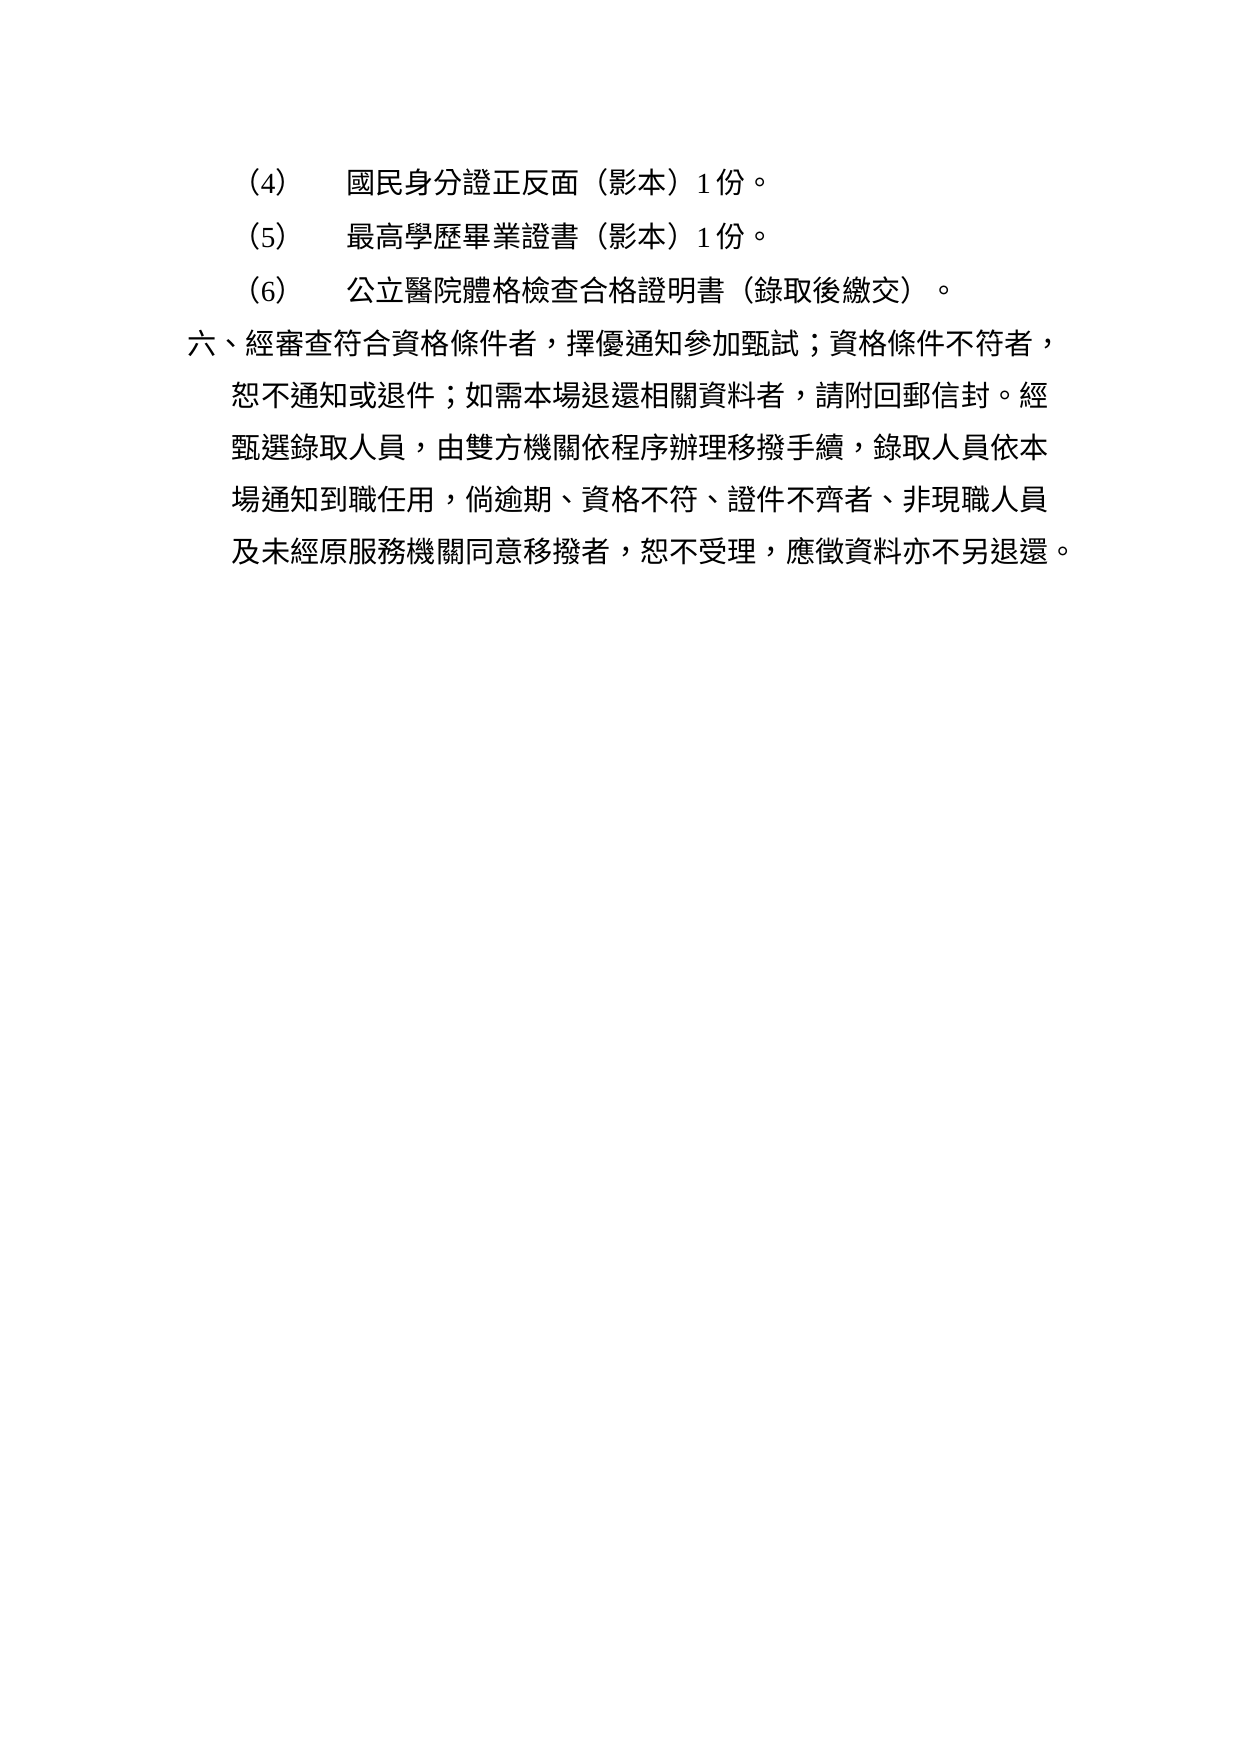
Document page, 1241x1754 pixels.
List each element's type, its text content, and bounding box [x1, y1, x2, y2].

text 六、經審查符合資格條件者，擇優通知參加甄試；資格條件不符者，恕不通知或退件；如需本場退還相關資料者，請附回郵信封。經甄選錄取人員，由雙方機關依程序辦理移撥手續，錄取人員依本場通知到職任用，倘逾期、資格不符、證件不齊者、非現職人員及未經原服務機關同意移撥者，恕不受理，應徵資料亦不另退還。 [187, 312, 1053, 573]
list 最高學歷畢業證書（影本）1份。 [231, 204, 1053, 258]
list 國民身分證正反面（影本）1份。 [231, 150, 1053, 204]
list 公立醫院體格檢查合格證明書（錄取後繳交）。 [231, 258, 1053, 312]
